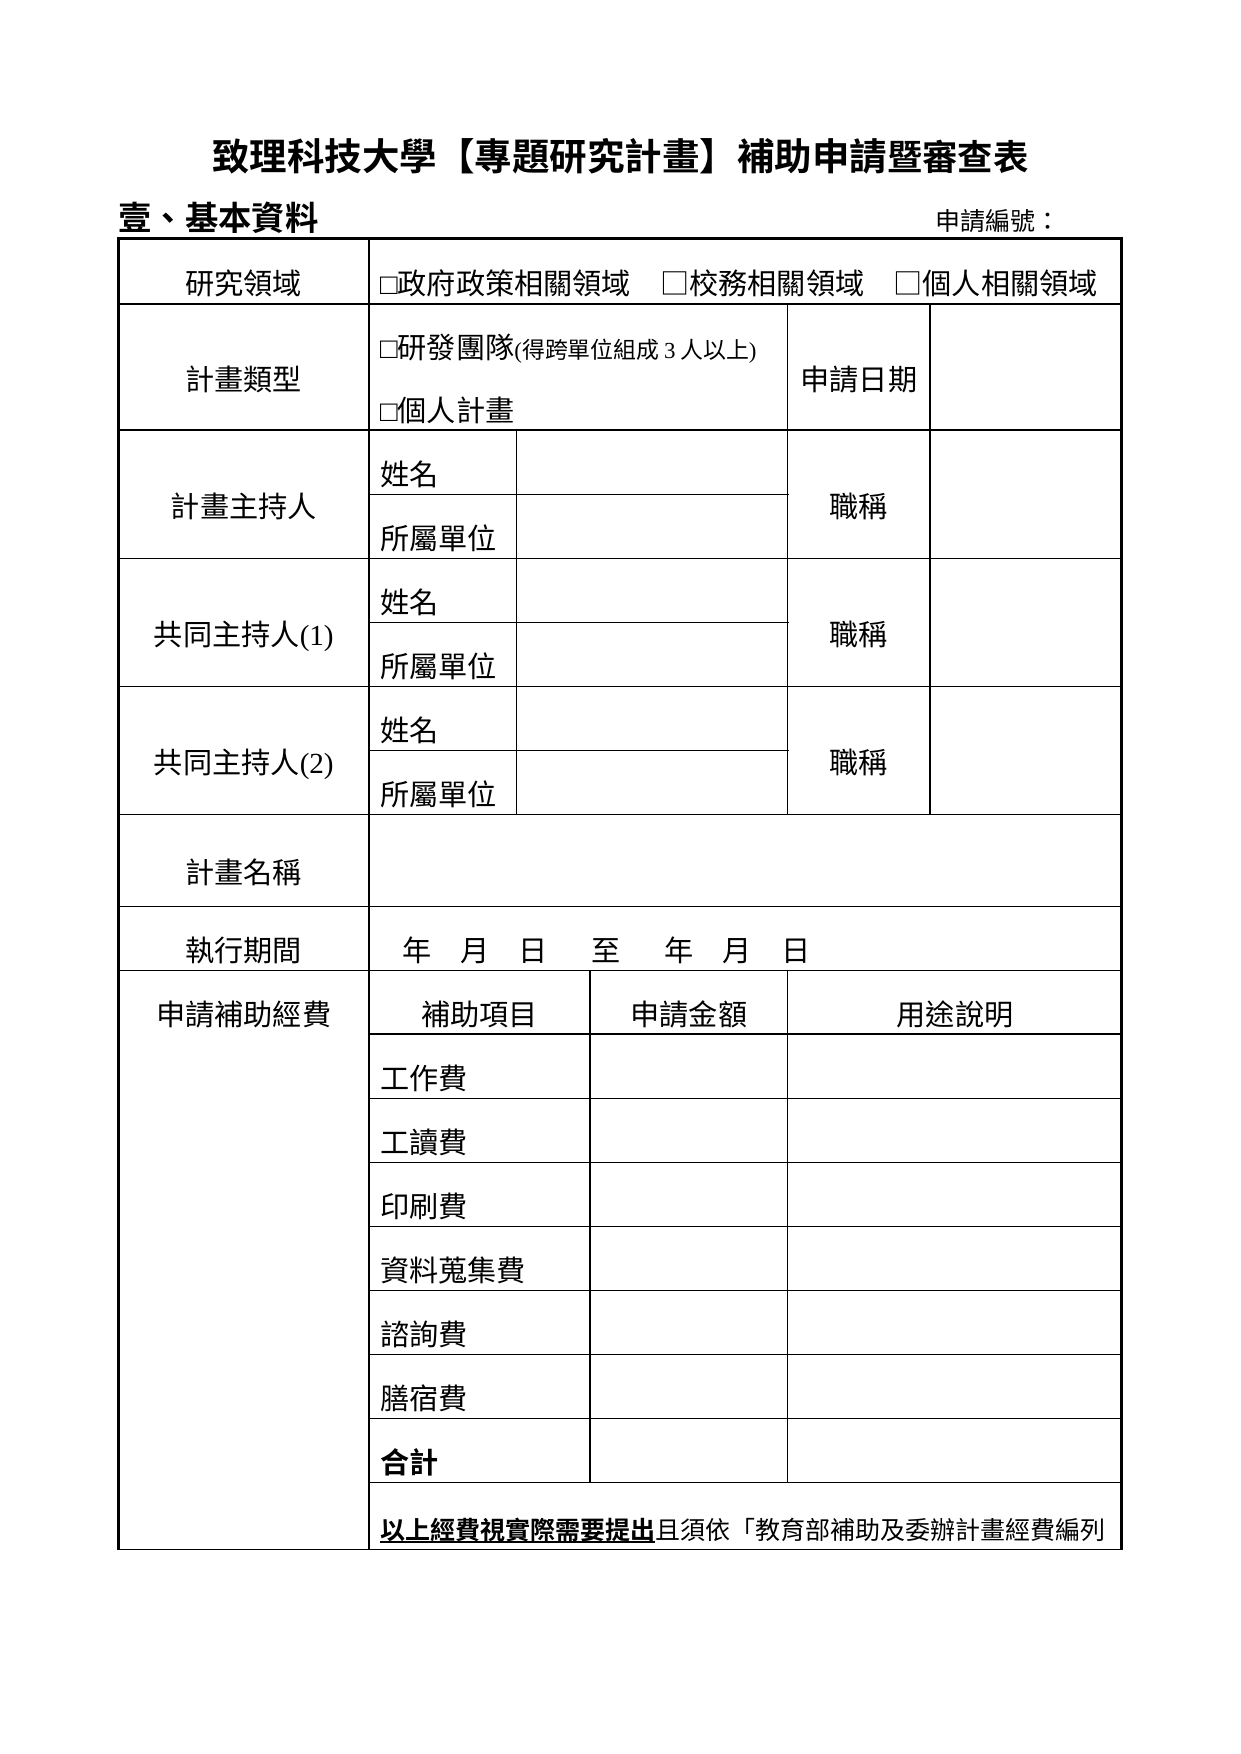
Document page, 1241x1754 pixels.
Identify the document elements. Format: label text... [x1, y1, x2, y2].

table_cell 年 月 日 至 年 月 日 [370, 907, 1120, 970]
table_cell [591, 1035, 787, 1097]
text 壹、基本資料 申請編號： [118, 175, 1122, 237]
table_cell [517, 623, 787, 686]
table_cell 申請日期 [788, 305, 929, 429]
table_cell [931, 687, 1120, 814]
table_cell 計畫名稱 [120, 815, 368, 906]
table_cell 諮詢費 [370, 1291, 589, 1354]
table_cell [788, 1291, 1120, 1354]
table_cell [931, 559, 1120, 686]
table_cell 用途說明 [788, 971, 1120, 1033]
table_cell [788, 1099, 1120, 1161]
table_cell 工讀費 [370, 1099, 589, 1161]
table_cell 計畫主持人 [120, 431, 368, 557]
table_cell 執行期間 [120, 907, 368, 970]
table_cell □研發團隊(得跨單位組成3人以上) □個人計畫 [370, 305, 787, 429]
table_cell [591, 1355, 787, 1418]
table_cell 工作費 [370, 1035, 589, 1097]
table_cell [591, 1163, 787, 1226]
table_cell 姓名 [370, 559, 516, 622]
table_cell 申請金額 [591, 971, 787, 1033]
table_cell [517, 495, 787, 557]
table_cell [370, 815, 1120, 906]
table_cell [517, 431, 787, 493]
table_cell [517, 687, 787, 750]
table_cell [591, 1419, 787, 1482]
table_cell [517, 559, 787, 622]
table_cell [591, 1099, 787, 1161]
table_cell [788, 1227, 1120, 1289]
table_header □政府政策相關領域 □校務相關領域 □個人相關領域 [370, 240, 1120, 303]
table_cell 共同主持人(1) [120, 559, 368, 686]
table_cell [591, 1227, 787, 1289]
text 致理科技大學【專題研究計畫】補助申請暨審查表 [118, 112, 1122, 175]
table_cell 姓名 [370, 431, 516, 493]
table_cell 所屬單位 [370, 623, 516, 686]
table_cell 職稱 [788, 559, 929, 686]
table_header 研究領域 [120, 240, 368, 303]
table_cell [788, 1355, 1120, 1418]
table_cell [591, 1291, 787, 1354]
table_cell 計畫類型 [120, 305, 368, 429]
table_cell 姓名 [370, 687, 516, 750]
table_cell 職稱 [788, 687, 929, 814]
table_cell 補助項目 [370, 971, 589, 1033]
table_cell 以上經費視實際需要提出且須依「教育部補助及委辦計畫經費編列 [370, 1483, 1120, 1549]
table_cell [517, 751, 787, 814]
table_cell 所屬單位 [370, 495, 516, 557]
table_cell 資料蒐集費 [370, 1227, 589, 1289]
table_cell 膳宿費 [370, 1355, 589, 1418]
table_cell 所屬單位 [370, 751, 516, 814]
table_cell [788, 1419, 1120, 1482]
table_cell 職稱 [788, 431, 929, 557]
table_cell [931, 305, 1120, 429]
table_cell 合計 [370, 1419, 589, 1482]
table_cell [788, 1035, 1120, 1097]
table_cell [788, 1163, 1120, 1226]
table_cell [931, 431, 1120, 557]
table_cell 申請補助經費 [120, 971, 368, 1549]
table_cell 印刷費 [370, 1163, 589, 1226]
table_cell 共同主持人(2) [120, 687, 368, 814]
